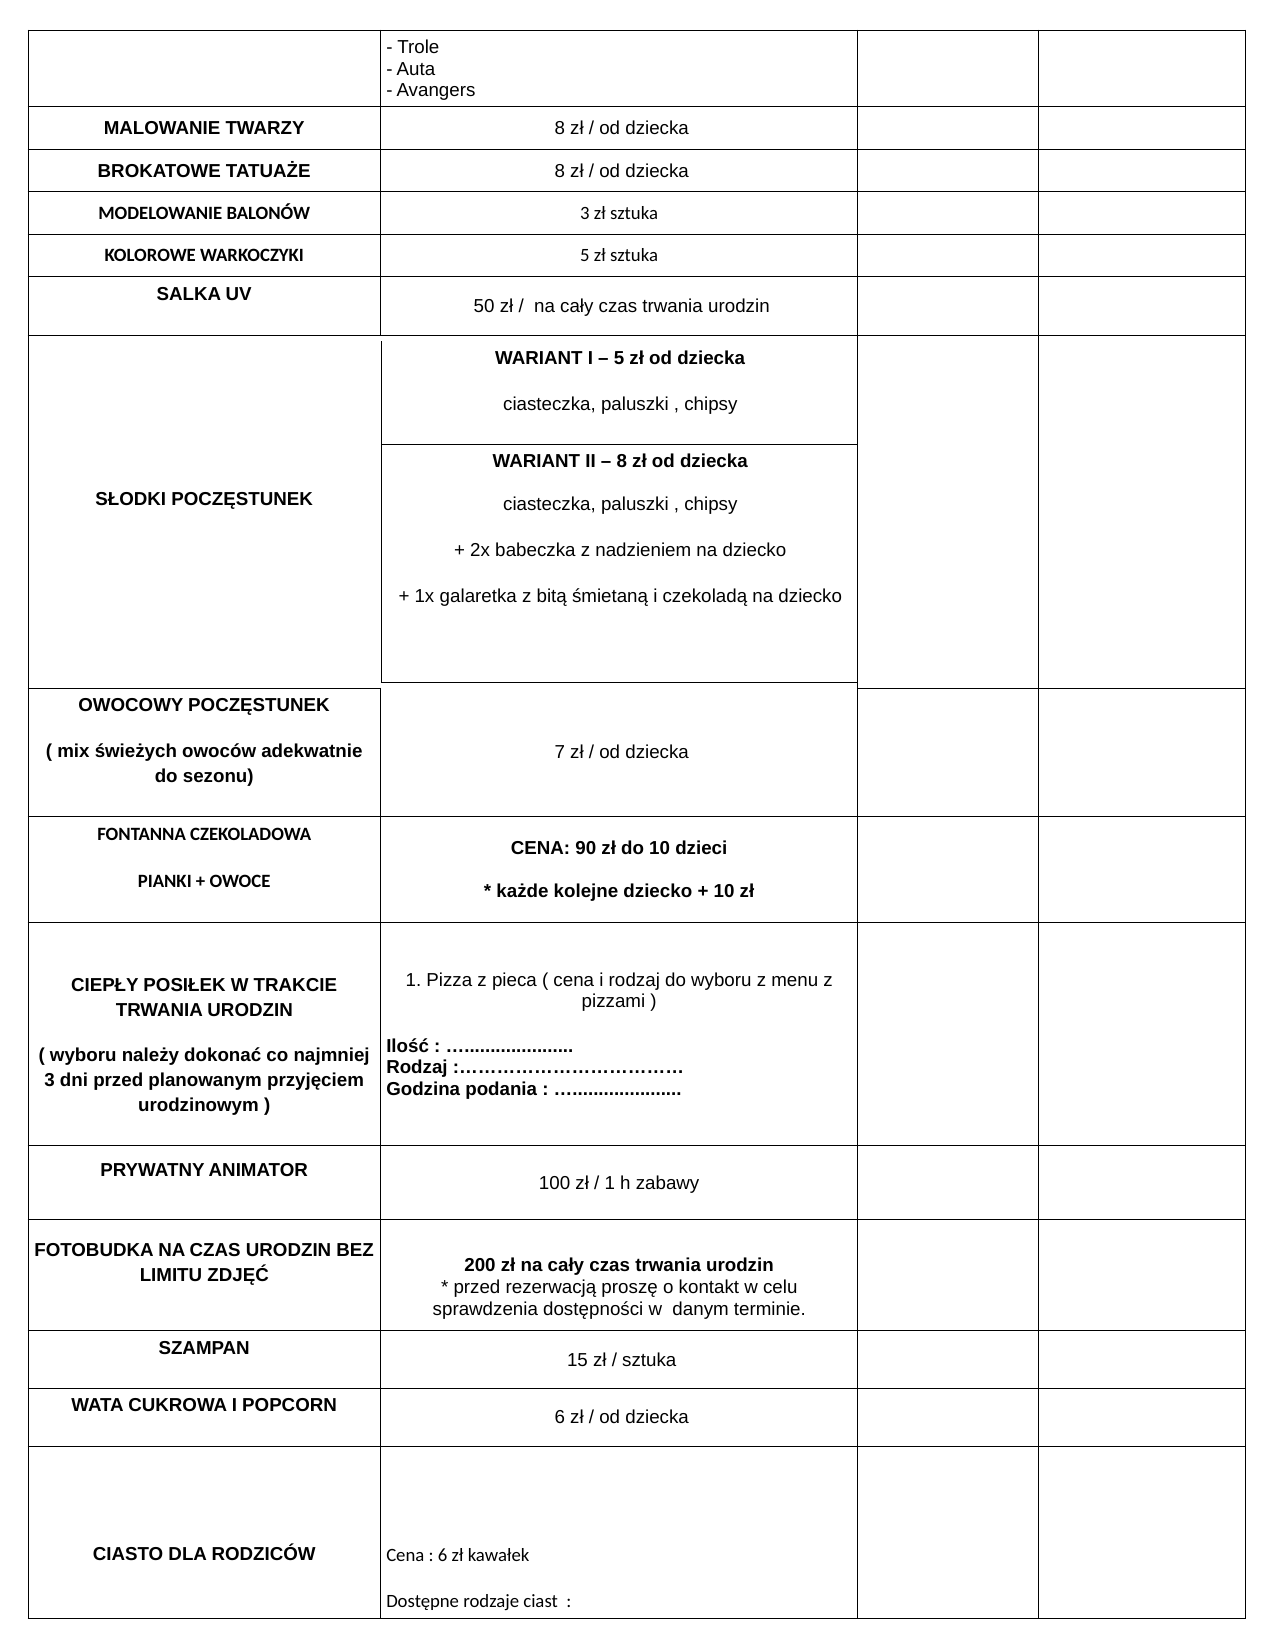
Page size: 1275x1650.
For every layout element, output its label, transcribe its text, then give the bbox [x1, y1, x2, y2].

table_cell [858, 1220, 1038, 1330]
table_cell [858, 150, 1038, 191]
table_cell [1039, 817, 1245, 922]
table_cell 50 zł / na cały czas trwania urodzin [381, 277, 857, 335]
table_cell [1039, 1146, 1245, 1219]
table_cell 1. Pizza z pieca ( cena i rodzaj do wyboru z menu z pizzami ) Ilość : …..................... Rodzaj :……………………………… Godzina podania : …..................... [381, 923, 857, 1145]
table_cell [858, 689, 1038, 816]
table_cell [1039, 1389, 1245, 1446]
table_cell [858, 192, 1038, 234]
table_cell [858, 817, 1038, 922]
table_cell WARIANT II – 8 zł od dziecka ciasteczka, paluszki , chipsy + 2x babeczka z nadzieniem na dziecko + 1x galaretka z bitą śmietaną i czekoladą na dziecko [382, 445, 857, 681]
table_cell OWOCOWY POCZĘSTUNEK ( mix świeżych owoców adekwatnie do sezonu) [29, 689, 380, 816]
table_cell 6 zł / od dziecka [381, 1389, 857, 1446]
table_cell [1039, 277, 1245, 335]
table_cell FOTOBUDKA NA CZAS URODZIN BEZ LIMITU ZDJĘĆ [29, 1220, 380, 1330]
table_cell [1039, 235, 1245, 276]
table_cell [1039, 192, 1245, 234]
table_cell WATA CUKROWA I POPCORN [29, 1389, 380, 1446]
table_cell 7 zł / od dziecka [381, 688, 857, 816]
table_cell 100 zł / 1 h zabawy [381, 1146, 857, 1219]
table_cell KOLOROWE WARKOCZYKI [29, 235, 380, 276]
table_cell CIEPŁY POSIŁEK W TRAKCIE TRWANIA URODZIN ( wyboru należy dokonać co najmniej 3 dni przed planowanym przyjęciem urodzinowym ) [29, 923, 380, 1145]
table_cell 8 zł / od dziecka [381, 107, 857, 149]
table_cell [858, 923, 1038, 1145]
table_cell [1039, 150, 1245, 191]
table_cell [1039, 923, 1245, 1145]
table_cell [1039, 1220, 1245, 1330]
table_cell FONTANNA CZEKOLADOWA PIANKI + OWOCE [29, 817, 380, 922]
table_cell [1039, 336, 1245, 688]
table_cell CENA: 90 zł do 10 dzieci * każde kolejne dziecko + 10 zł [381, 817, 857, 922]
table_cell [1039, 107, 1245, 149]
table_cell [29, 31, 380, 106]
table_cell [858, 1331, 1038, 1388]
table_header WARIANT I – 5 zł od dziecka ciasteczka, paluszki , chipsy [382, 341, 857, 444]
table_cell [858, 107, 1038, 149]
table_cell [380, 336, 857, 688]
table_cell - Trole - Auta - Avangers [381, 31, 857, 106]
table_cell [1039, 689, 1245, 816]
table_cell MODELOWANIE BALONÓW [29, 192, 380, 234]
table_cell [858, 1447, 1038, 1618]
table_cell [858, 31, 1038, 106]
table_cell SZAMPAN [29, 1331, 380, 1388]
table_cell PRYWATNY ANIMATOR [29, 1146, 380, 1219]
table_cell 5 zł sztuka [381, 235, 857, 276]
table_cell SŁODKI POCZĘSTUNEK [29, 336, 380, 688]
table_cell [1039, 1331, 1245, 1388]
table_cell [858, 235, 1038, 276]
table_cell [1039, 1447, 1245, 1618]
table_cell 8 zł / od dziecka [381, 150, 857, 191]
table_cell MALOWANIE TWARZY [29, 107, 380, 149]
table_cell CIASTO DLA RODZICÓW [29, 1447, 380, 1618]
table_cell SALKA UV [29, 277, 380, 335]
table_cell 3 zł sztuka [381, 192, 857, 234]
table_cell [858, 1146, 1038, 1219]
table_cell [858, 1389, 1038, 1446]
table_cell 200 zł na cały czas trwania urodzin * przed rezerwacją proszę o kontakt w celu sprawdzenia dostępności w danym terminie. [381, 1220, 857, 1330]
table_cell Cena : 6 zł kawałek Dostępne rodzaje ciast : [381, 1447, 857, 1618]
table_cell [858, 277, 1038, 335]
table_cell 15 zł / sztuka [381, 1331, 857, 1388]
table_cell [1039, 31, 1245, 106]
table_cell BROKATOWE TATUAŻE [29, 150, 380, 191]
table_cell [858, 336, 1038, 688]
